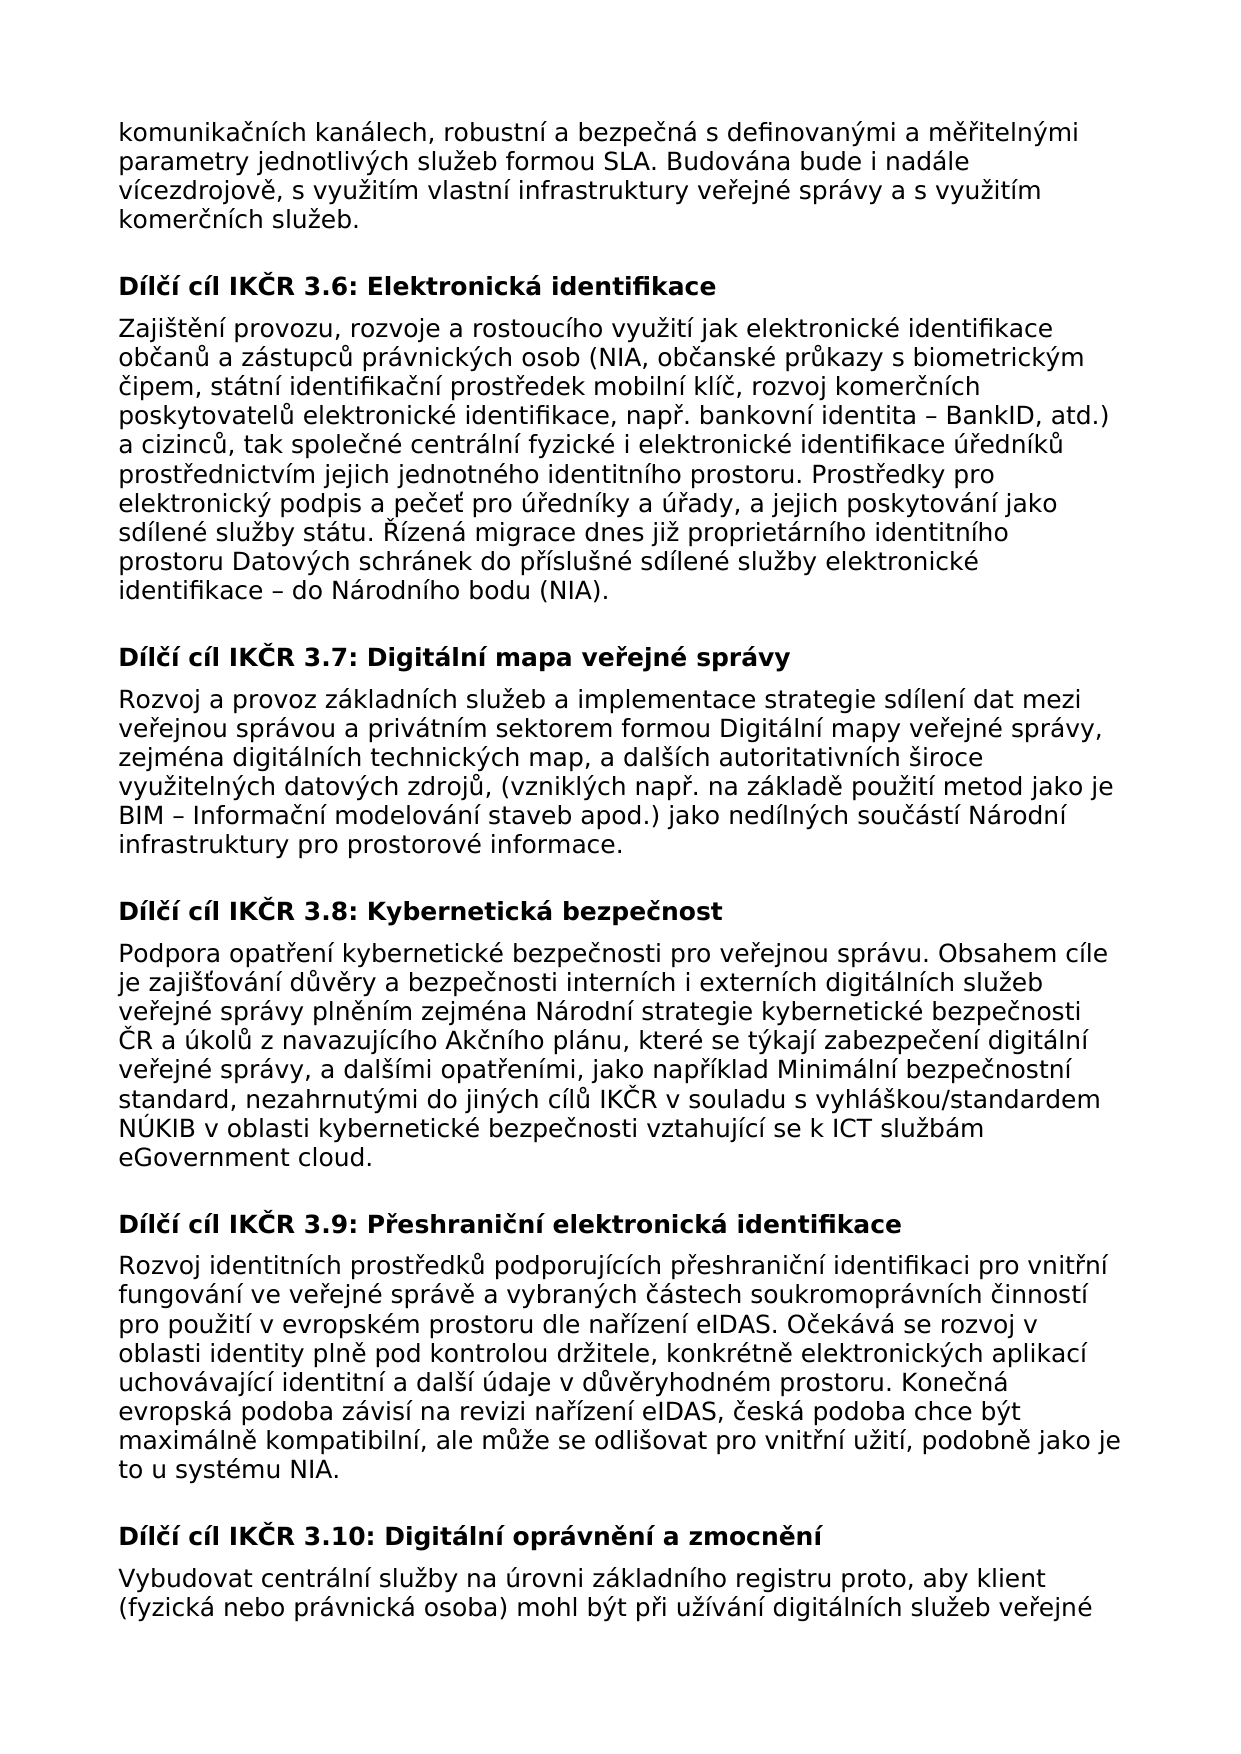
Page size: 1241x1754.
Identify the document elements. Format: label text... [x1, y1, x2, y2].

subtitle Dílčí cíl IKČR 3.8: Kybernetická bezpečnost [118, 897, 1122, 926]
text Podpora opatření kybernetické bezpečnosti pro veřejnou správu. Obsahem cíle je zajišťování důvěry a bezpečnosti interních i externích digitálních služeb veřejné správy plněním zejména Národní strategie kybernetické bezpečnosti ČR a úkolů z navazujícího Akčního plánu, které se týkají zabezpečení digitální veřejné správy, a dalšími opatřeními, jako například Minimální bezpečnostní standard, nezahrnutými do jiných cílů IKČR v souladu s vyhláškou/standardem NÚKIB v oblasti kybernetické bezpečnosti vztahující se k ICT službám eGovernment cloud. [118, 939, 1122, 1172]
subtitle Dílčí cíl IKČR 3.6: Elektronická identifikace [118, 272, 1122, 301]
text Rozvoj identitních prostředků podporujících přeshraniční identifikaci pro vnitřní fungování ve veřejné správě a vybraných částech soukromoprávních činností pro použití v evropském prostoru dle nařízení eIDAS. Očekává se rozvoj v oblasti identity plně pod kontrolou držitele, konkrétně elektronických aplikací uchovávající identitní a další údaje v důvěryhodném prostoru. Konečná evropská podoba závisí na revizi nařízení eIDAS, česká podoba chce být maximálně kompatibilní, ale může se odlišovat pro vnitřní užití, podobně jako je to u systému NIA. [118, 1251, 1122, 1485]
subtitle Dílčí cíl IKČR 3.10: Digitální oprávnění a zmocnění [118, 1522, 1122, 1551]
subtitle Dílčí cíl IKČR 3.9: Přeshraniční elektronická identifikace [118, 1210, 1122, 1239]
text komunikačních kanálech, robustní a bezpečná s definovanými a měřitelnými parametry jednotlivých služeb formou SLA. Budována bude i nadále vícezdrojově, s využitím vlastní infrastruktury veřejné správy a s využitím komerčních služeb. [118, 118, 1122, 235]
subtitle Dílčí cíl IKČR 3.7: Digitální mapa veřejné správy [118, 643, 1122, 672]
text Vybudovat centrální služby na úrovni základního registru proto, aby klient (fyzická nebo právnická osoba) mohl být při užívání digitálních služeb veřejné [118, 1564, 1122, 1622]
text Rozvoj a provoz základních služeb a implementace strategie sdílení dat mezi veřejnou správou a privátním sektorem formou Digitální mapy veřejné správy, zejména digitálních technických map, a dalších autoritativních široce využitelných datových zdrojů, (vzniklých např. na základě použití metod jako je BIM – Informační modelování staveb apod.) jako nedílných součástí Národní infrastruktury pro prostorové informace. [118, 685, 1122, 860]
text Zajištění provozu, rozvoje a rostoucího využití jak elektronické identifikace občanů a zástupců právnických osob (NIA, občanské průkazy s biometrickým čipem, státní identifikační prostředek mobilní klíč, rozvoj komerčních poskytovatelů elektronické identifikace, např. bankovní identita – BankID, atd.) a cizinců, tak společné centrální fyzické i elektronické identifikace úředníků prostřednictvím jejich jednotného identitního prostoru. Prostředky pro elektronický podpis a pečeť pro úředníky a úřady, a jejich poskytování jako sdílené služby státu. Řízená migrace dnes již proprietárního identitního prostoru Datových schránek do příslušné sdílené služby elektronické identifikace – do Národního bodu (NIA). [118, 314, 1122, 606]
